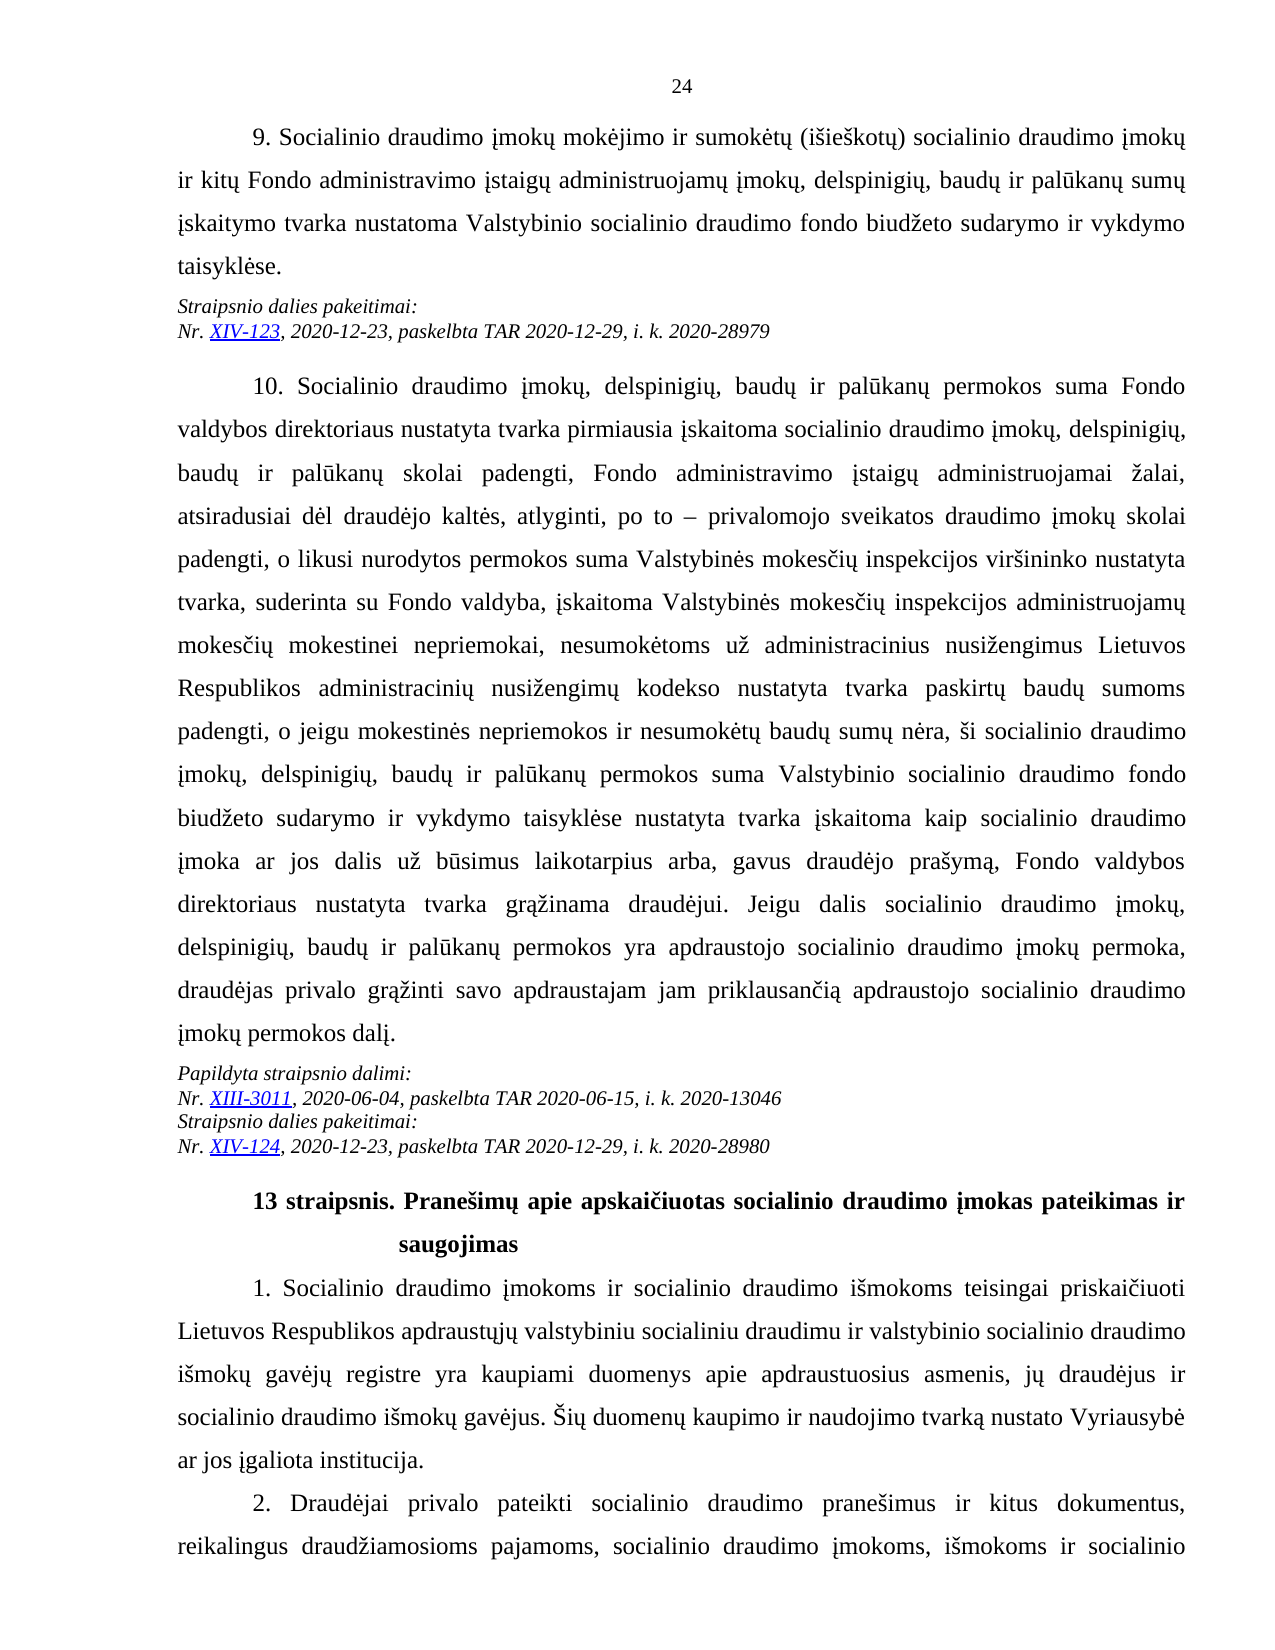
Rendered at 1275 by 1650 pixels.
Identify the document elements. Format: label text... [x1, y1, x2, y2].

text 13 straipsnis. Pranešimų apie apskaičiuotas socialinio draudimo įmokas pateikimas ir saugojimas [252, 1186, 1186, 1258]
text Nr. XIII-3011, 2020-06-04, paskelbta TAR 2020-06-15, i. k. 2020-13046 [177, 1085, 1186, 1109]
text Nr. XIV-124, 2020-12-23, paskelbta TAR 2020-12-29, i. k. 2020-28980 [177, 1133, 1186, 1158]
text 10. Socialinio draudimo įmokų, delspinigių, baudų ir palūkanų permokos suma Fondo valdybos direktoriaus nustatyta tvarka pirmiausia įskaitoma socialinio draudimo įmokų, delspinigių, baudų ir palūkanų skolai padengti, Fondo administravimo įstaigų administruojamai žalai, atsiradusiai dėl draudėjo kaltės, atlyginti, po to – privalomojo sveikatos draudimo įmokų skolai padengti, o likusi nurodytos permokos suma Valstybinės mokesčių inspekcijos viršininko nustatyta tvarka, suderinta su Fondo valdyba, įskaitoma Valstybinės mokesčių inspekcijos administruojamų mokesčių mokestinei nepriemokai, nesumokėtoms už administracinius nusižengimus Lietuvos Respublikos administracinių nusižengimų kodekso nustatyta tvarka paskirtų baudų sumoms padengti, o jeigu mokestinės nepriemokos ir nesumokėtų baudų sumų nėra, ši socialinio draudimo įmokų, delspinigių, baudų ir palūkanų permokos suma Valstybinio socialinio draudimo fondo biudžeto sudarymo ir vykdymo taisyklėse nustatyta tvarka įskaitoma kaip socialinio draudimo įmoka ar jos dalis už būsimus laikotarpius arba, gavus draudėjo prašymą, Fondo valdybos direktoriaus nustatyta tvarka grąžinama draudėjui. Jeigu dalis socialinio draudimo įmokų, delspinigių, baudų ir palūkanų permokos yra apdraustojo socialinio draudimo įmokų permoka, draudėjas privalo grąžinti savo apdraustajam jam priklausančią apdraustojo socialinio draudimo įmokų permokos dalį. [177, 371, 1186, 1047]
text 1. Socialinio draudimo įmokoms ir socialinio draudimo išmokoms teisingai priskaičiuoti Lietuvos Respublikos apdraustųjų valstybiniu socialiniu draudimu ir valstybinio socialinio draudimo išmokų gavėjų registre yra kaupiami duomenys apie apdraustuosius asmenis, jų draudėjus ir socialinio draudimo išmokų gavėjus. Šių duomenų kaupimo ir naudojimo tvarką nustato Vyriausybė ar jos įgaliota institucija. [177, 1273, 1186, 1474]
text 9. Socialinio draudimo įmokų mokėjimo ir sumokėtų (išieškotų) socialinio draudimo įmokų ir kitų Fondo administravimo įstaigų administruojamų įmokų, delspinigių, baudų ir palūkanų sumų įskaitymo tvarka nustatoma Valstybinio socialinio draudimo fondo biudžeto sudarymo ir vykdymo taisyklėse. [177, 122, 1186, 280]
text 2. Draudėjai privalo pateikti socialinio draudimo pranešimus ir kitus dokumentus, reikalingus draudžiamosioms pajamoms, socialinio draudimo įmokoms, išmokoms ir socialinio [177, 1488, 1186, 1560]
text Straipsnio dalies pakeitimai: [177, 1109, 1186, 1133]
text Straipsnio dalies pakeitimai: [177, 294, 1186, 318]
text Papildyta straipsnio dalimi: [177, 1061, 1186, 1085]
text Nr. XIV-123, 2020-12-23, paskelbta TAR 2020-12-29, i. k. 2020-28979 [177, 318, 1186, 343]
